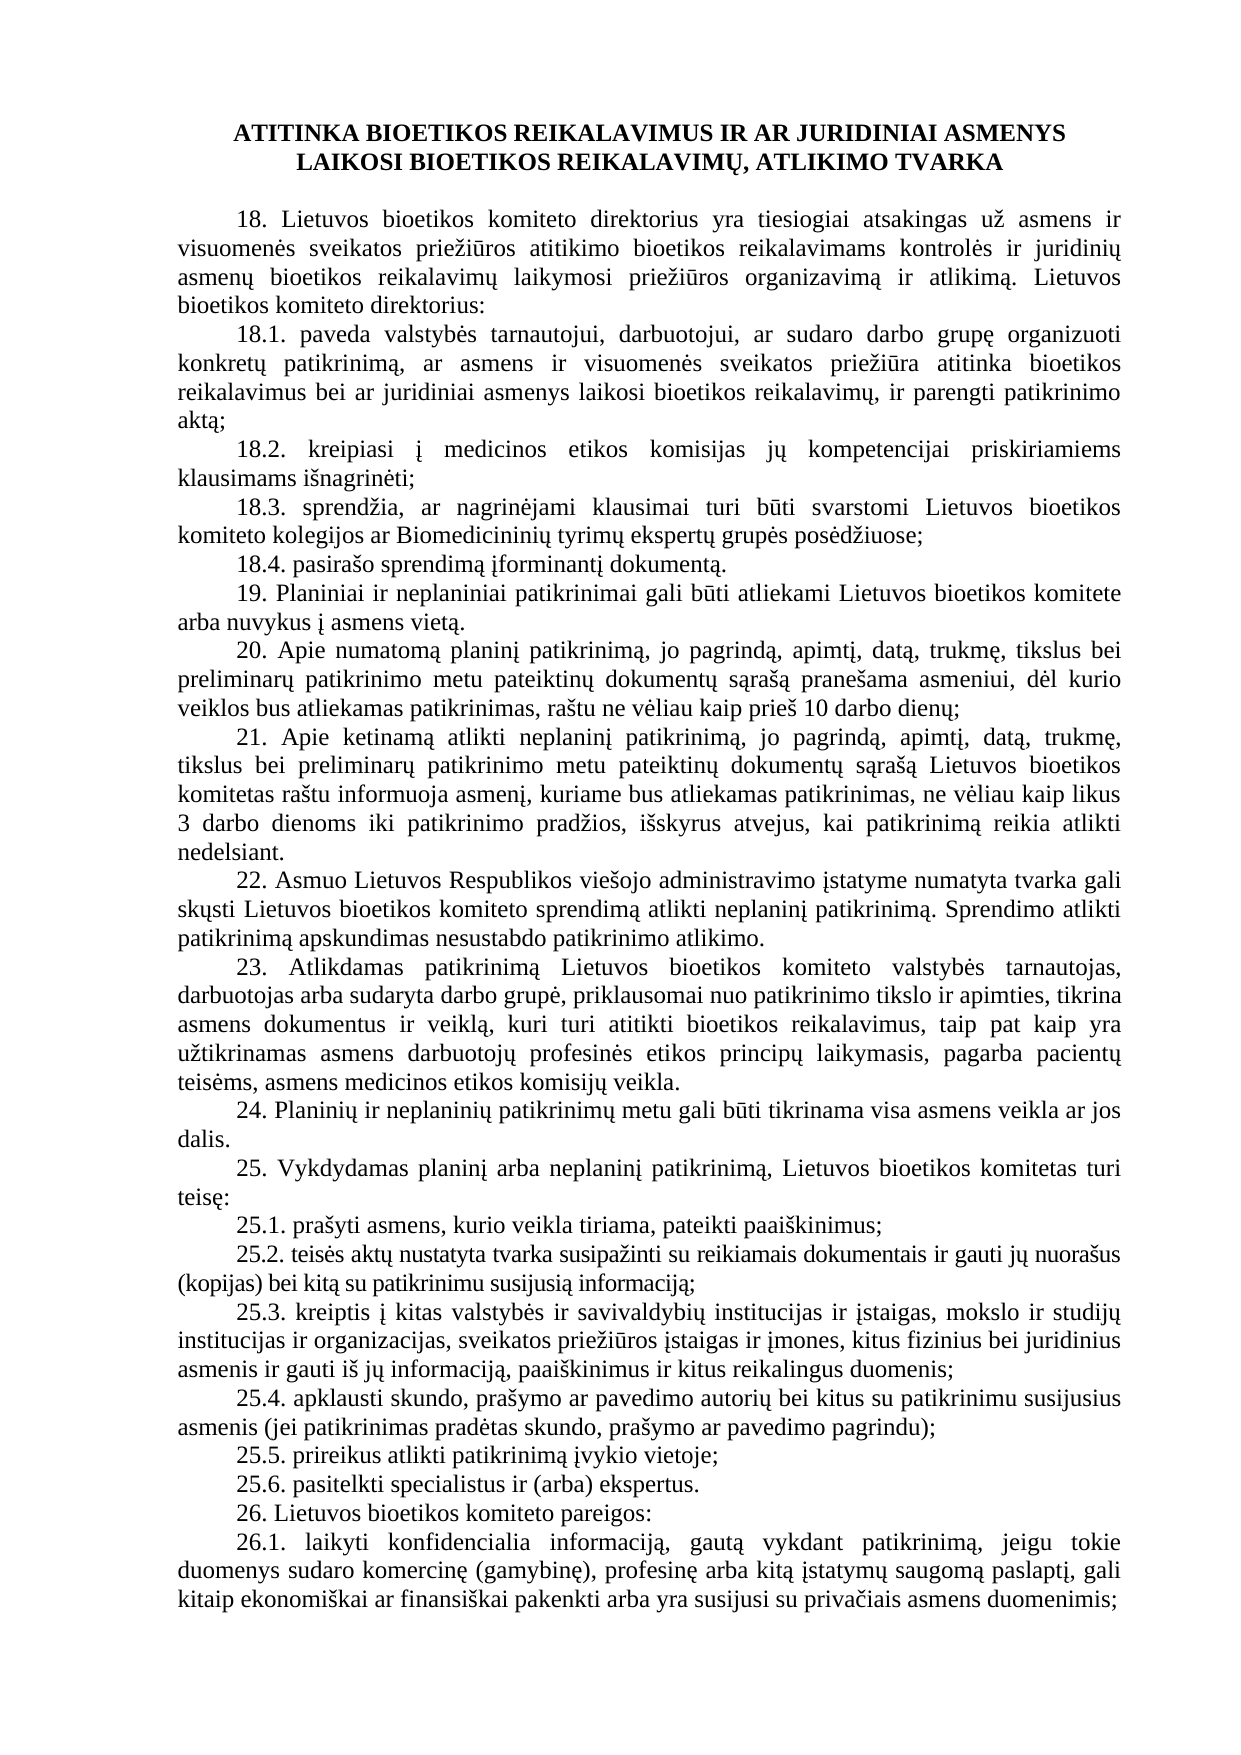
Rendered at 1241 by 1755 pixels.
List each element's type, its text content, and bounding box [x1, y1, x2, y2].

text 25. Vykdydamas planinį arba neplaninį patikrinimą, Lietuvos bioetikos komitetas turi teisę: [177, 1153, 1122, 1211]
text 26. Lietuvos bioetikos komiteto pareigos: [177, 1498, 1122, 1527]
text 19. Planiniai ir neplaniniai patikrinimai gali būti atliekami Lietuvos bioetikos komitete arba nuvykus į asmens vietą. [177, 578, 1122, 636]
text 18. Lietuvos bioetikos komiteto direktorius yra tiesiogiai atsakingas už asmens ir visuomenės sveikatos priežiūros atitikimo bioetikos reikalavimams kontrolės ir juridinių asmenų bioetikos reikalavimų laikymosi priežiūros organizavimą ir atlikimą. Lietuvos bioetikos komiteto direktorius: [177, 204, 1122, 319]
text 25.6. pasitelkti specialistus ir (arba) ekspertus. [177, 1469, 1122, 1498]
text 25.3. kreiptis į kitas valstybės ir savivaldybių institucijas ir įstaigas, mokslo ir studijų institucijas ir organizacijas, sveikatos priežiūros įstaigas ir įmones, kitus fizinius bei juridinius asmenis ir gauti iš jų informaciją, paaiškinimus ir kitus reikalingus duomenis; [177, 1297, 1122, 1383]
text 21. Apie ketinamą atlikti neplaninį patikrinimą, jo pagrindą, apimtį, datą, trukmę, tikslus bei preliminarų patikrinimo metu pateiktinų dokumentų sąrašą Lietuvos bioetikos komitetas raštu informuoja asmenį, kuriame bus atliekamas patikrinimas, ne vėliau kaip likus 3 darbo dienoms iki patikrinimo pradžios, išskyrus atvejus, kai patikrinimą reikia atlikti nedelsiant. [177, 722, 1122, 866]
text 25.1. prašyti asmens, kurio veikla tiriama, pateikti paaiškinimus; [177, 1211, 1122, 1239]
text 23. Atlikdamas patikrinimą Lietuvos bioetikos komiteto valstybės tarnautojas, darbuotojas arba sudaryta darbo grupė, priklausomai nuo patikrinimo tikslo ir apimties, tikrina asmens dokumentus ir veiklą, kuri turi atitikti bioetikos reikalavimus, taip pat kaip yra užtikrinamas asmens darbuotojų profesinės etikos principų laikymasis, pagarba pacientų teisėms, asmens medicinos etikos komisijų veikla. [177, 952, 1122, 1096]
text 20. Apie numatomą planinį patikrinimą, jo pagrindą, apimtį, datą, trukmę, tikslus bei preliminarų patikrinimo metu pateiktinų dokumentų sąrašą pranešama asmeniui, dėl kurio veiklos bus atliekamas patikrinimas, raštu ne vėliau kaip prieš 10 darbo dienų; [177, 636, 1122, 722]
text 25.4. apklausti skundo, prašymo ar pavedimo autorių bei kitus su patikrinimu susijusius asmenis (jei patikrinimas pradėtas skundo, prašymo ar pavedimo pagrindu); [177, 1383, 1122, 1441]
text 18.1. paveda valstybės tarnautojui, darbuotojui, ar sudaro darbo grupę organizuoti konkretų patikrinimą, ar asmens ir visuomenės sveikatos priežiūra atitinka bioetikos reikalavimus bei ar juridiniai asmenys laikosi bioetikos reikalavimų, ir parengti patikrinimo aktą; [177, 319, 1122, 434]
text 18.3. sprendžia, ar nagrinėjami klausimai turi būti svarstomi Lietuvos bioetikos komiteto kolegijos ar Biomedicininių tyrimų ekspertų grupės posėdžiuose; [177, 492, 1122, 549]
text 22. Asmuo Lietuvos Respublikos viešojo administravimo įstatyme numatyta tvarka gali skųsti Lietuvos bioetikos komiteto sprendimą atlikti neplaninį patikrinimą. Sprendimo atlikti patikrinimą apskundimas nesustabdo patikrinimo atlikimo. [177, 866, 1122, 952]
text 26.1. laikyti konfidencialia informaciją, gautą vykdant patikrinimą, jeigu tokie duomenys sudaro komercinę (gamybinę), profesinę arba kitą įstatymų saugomą paslaptį, gali kitaip ekonomiškai ar finansiškai pakenkti arba yra susijusi su privačiais asmens duomenimis; [177, 1527, 1122, 1613]
text 18.4. pasirašo sprendimą įforminantį dokumentą. [177, 549, 1122, 578]
text 25.2. teisės aktų nustatyta tvarka susipažinti su reikiamais dokumentais ir gauti jų nuorašus (kopijas) bei kitą su patikrinimu susijusią informaciją; [177, 1239, 1122, 1297]
text 25.5. prireikus atlikti patikrinimą įvykio vietoje; [177, 1441, 1122, 1469]
text 18.2. kreipiasi į medicinos etikos komisijas jų kompetencijai priskiriamiems klausimams išnagrinėti; [177, 434, 1122, 492]
text 24. Planinių ir neplaninių patikrinimų metu gali būti tikrinama visa asmens veikla ar jos dalis. [177, 1096, 1122, 1153]
text ATITINKA BIOETIKOS REIKALAVIMUS IR AR JURIDINIAI ASMENYS LAIKOSI BIOETIKOS REIKALAVIMŲ, ATLIKIMO TVARKA [177, 118, 1122, 176]
